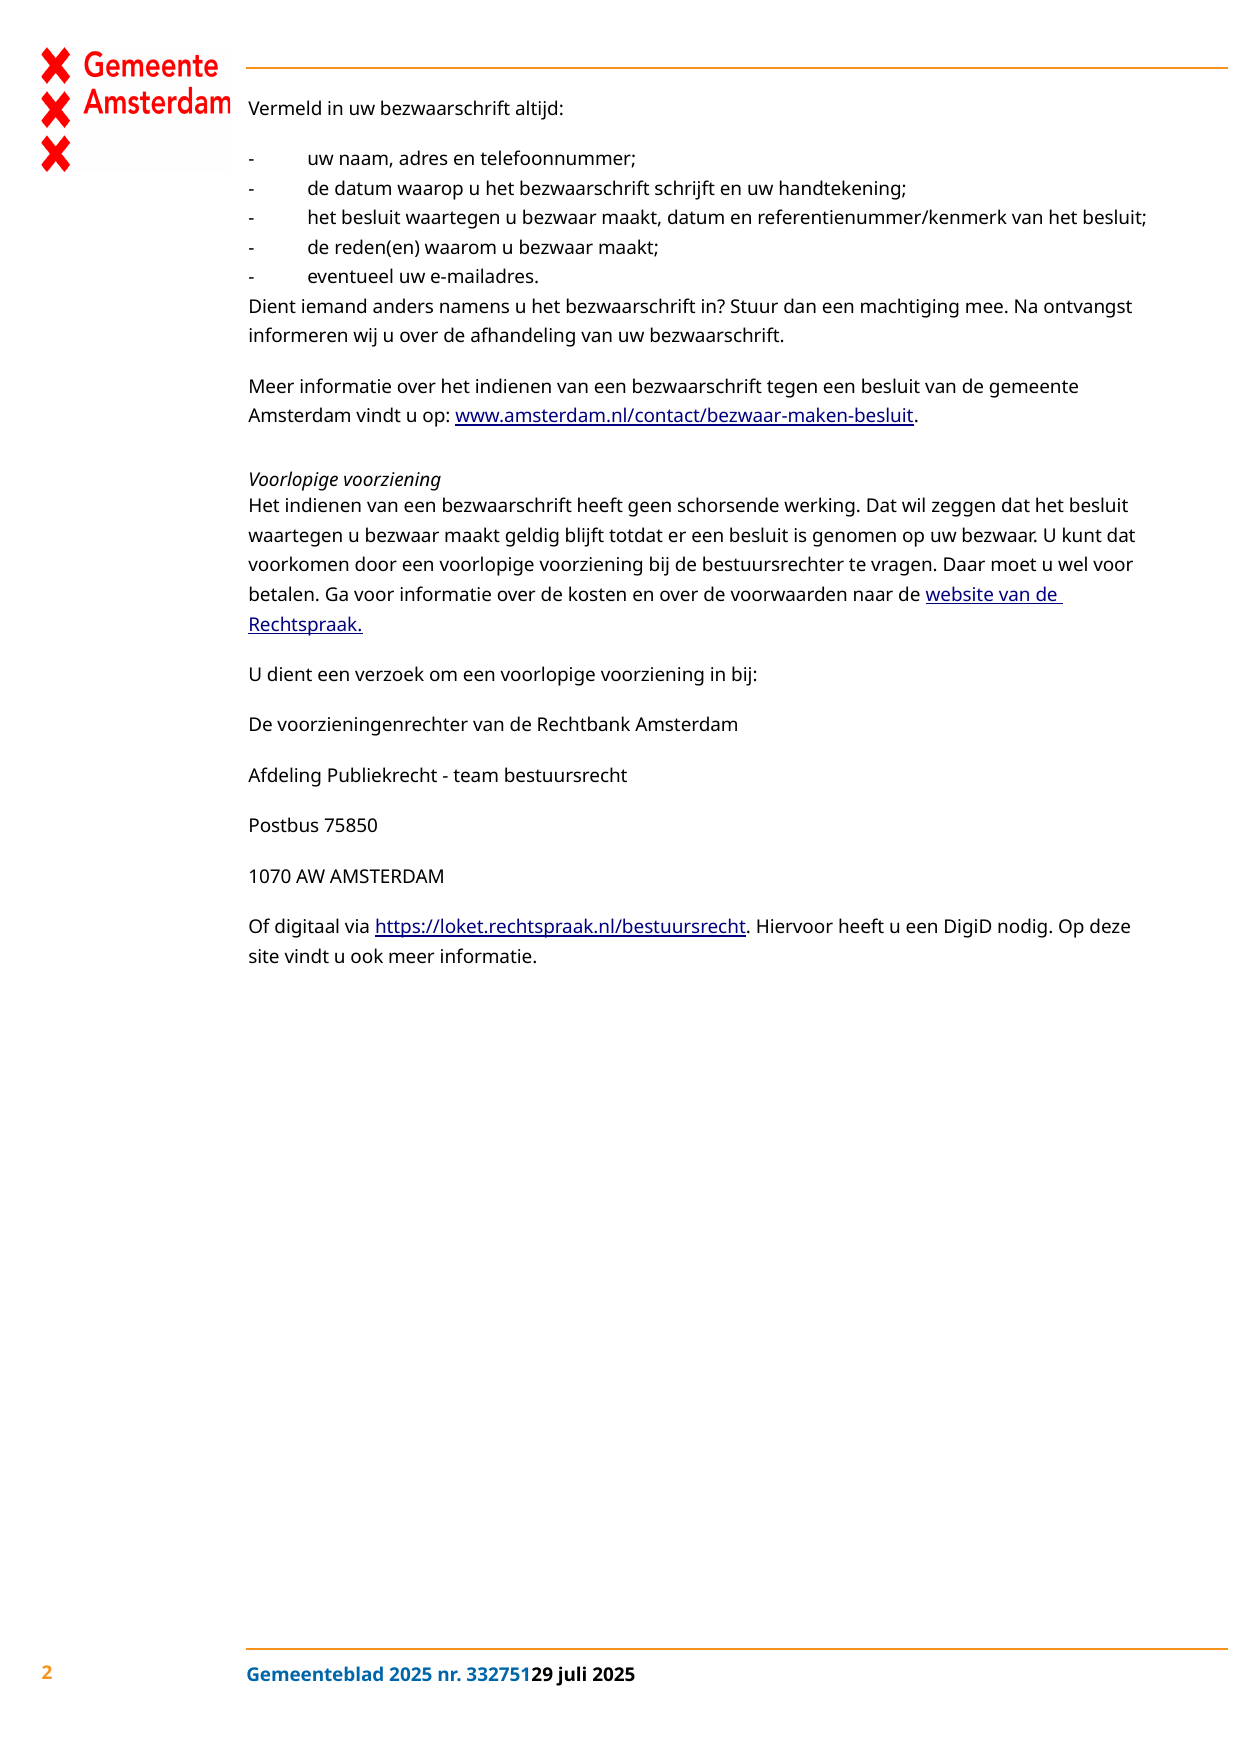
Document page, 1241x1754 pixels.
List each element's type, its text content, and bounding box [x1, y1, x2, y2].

text Afdeling Publiekrecht - team bestuursrecht [248, 762, 1152, 788]
list het besluit waartegen u bezwaar maakt, datum en referentienummer/kenmerk van het besluit; [248, 204, 1152, 230]
list de datum waarop u het bezwaarschrift schrijft en uw handtekening; [248, 175, 1152, 201]
text De voorzieningenrechter van de Rechtbank Amsterdam [248, 712, 1152, 737]
list uw naam, adres en telefoonnummer; [248, 145, 1152, 171]
list de reden(en) waarom u bezwaar maakt; [248, 234, 1152, 260]
text Vermeld in uw bezwaarschrift altijd: [248, 95, 1152, 121]
text Meer informatie over het indienen van een bezwaarschrift tegen een besluit van de gemeente Amsterdam vindt u op: www.amsterdam.nl/contact/bezwaar-maken-besluit. [248, 373, 1152, 428]
text 1070 AW AMSTERDAM [248, 863, 1152, 888]
text Dient iemand anders namens u het bezwaarschrift in? Stuur dan een machtiging mee. Na ontvangst informeren wij u over de afhandeling van uw bezwaarschrift. [248, 293, 1152, 348]
text Postbus 75850 [248, 812, 1152, 838]
picture [41, 47, 231, 172]
text Het indienen van een bezwaarschrift heeft geen schorsende werking. Dat wil zeggen dat het besluit waartegen u bezwaar maakt geldig blijft totdat er een besluit is genomen op uw bezwaar. U kunt dat voorkomen door een voorlopige voorziening bij de bestuursrechter te vragen. Daar moet u wel voor betalen. Ga voor informatie over de kosten en over de voorwaarden naar de website van de Rechtspraak. [248, 492, 1152, 636]
text Of digitaal via https://loket.rechtspraak.nl/bestuursrecht. Hiervoor heeft u een DigiD nodig. Op deze site vindt u ook meer informatie. [248, 913, 1152, 968]
text Voorlopige voorziening [248, 467, 1152, 492]
list eventueel uw e-mailadres. [248, 263, 1152, 289]
text U dient een verzoek om een voorlopige voorziening in bij: [248, 661, 1152, 687]
